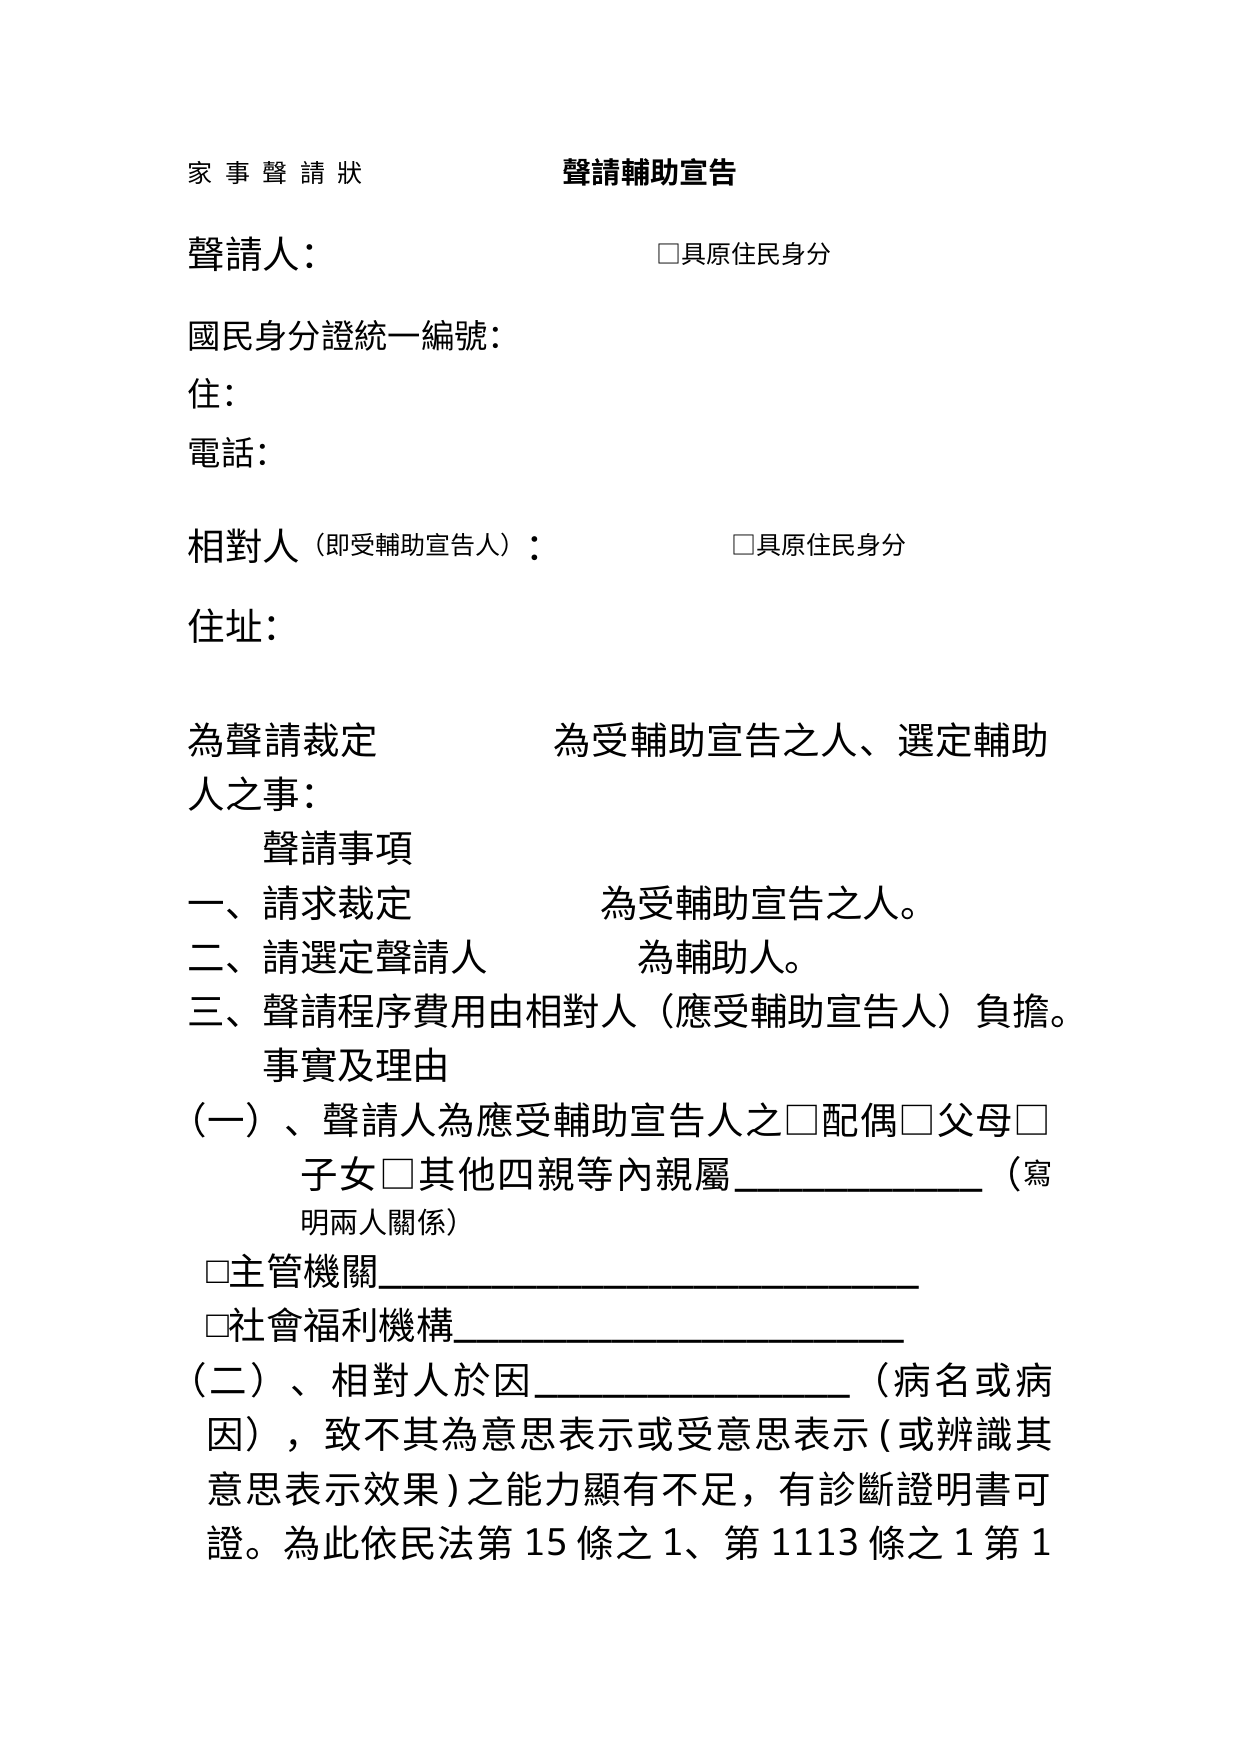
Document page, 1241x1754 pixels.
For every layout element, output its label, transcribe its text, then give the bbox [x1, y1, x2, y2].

text （二）、相對人於因______________（病名或病因），致不其為意思表示或受意思表示(或辨識其意思表示效果)之能力顯有不足，有診斷證明書可證。為此依民法第15條之1、第1113條之1第1 [169, 1351, 1053, 1568]
text 住： [187, 383, 1053, 413]
text 聲請事項 [187, 819, 1053, 873]
text 相對人（即受輔助宣告人）： □具原住民身分 [198, 529, 240, 558]
text 聲請人： □具原住民身分 [282, 238, 1053, 267]
text 二、請選定聲請人 為輔助人。 [187, 928, 1053, 982]
text 聲請人： □具原住民身分 [272, 251, 290, 267]
text □主管機關________________________ [206, 1242, 1053, 1296]
text 為聲請裁定 為受輔助宣告之人、選定輔助人之事： [187, 711, 1053, 819]
text 電話： [187, 442, 1053, 471]
text 國民身分證統一編號： [187, 325, 1053, 354]
text 家 事 聲 請 狀 聲請輔助宣告 [187, 150, 1053, 192]
text 相對人（即受輔助宣告人）： □具原住民身分 [282, 529, 1053, 558]
text （一）、聲請人為應受輔助宣告人之□配偶□父母□子女□其他四親等內親屬___________（寫明兩人關係） [169, 1091, 1053, 1242]
text □社會福利機構____________________ [206, 1296, 1053, 1351]
text 事實及理由 [187, 1036, 1053, 1091]
text 一、請求裁定 為受輔助宣告之人。 [187, 873, 1053, 928]
text 聲請人： □具原住民身分 [187, 238, 279, 267]
text 住址： [187, 617, 1053, 646]
text 相對人（即受輔助宣告人）： □具原住民身分 [257, 529, 279, 558]
text 三、聲請程序費用由相對人（應受輔助宣告人）負擔。 [187, 982, 1053, 1036]
